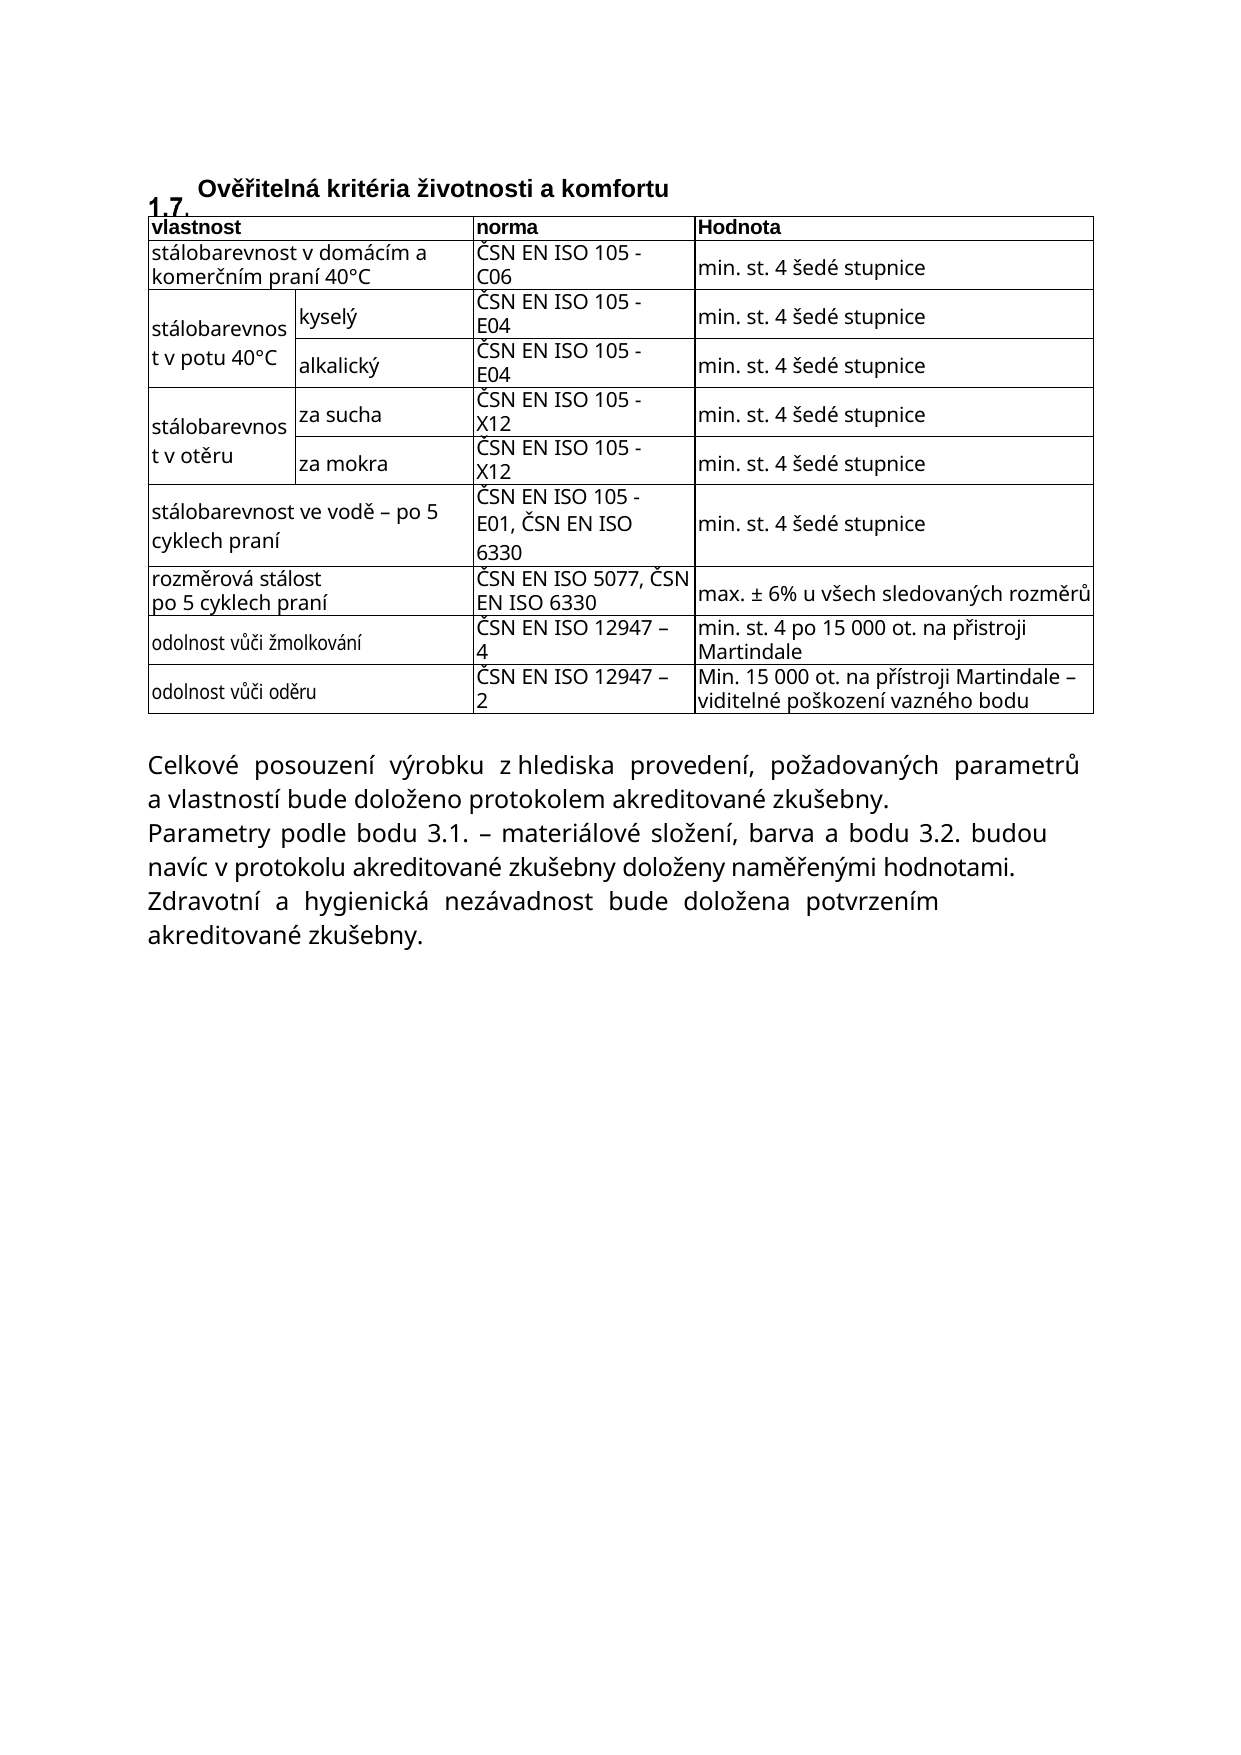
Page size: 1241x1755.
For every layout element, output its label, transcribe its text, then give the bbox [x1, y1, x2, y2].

table_cell min. st. 4 šedé stupnice [696, 437, 1093, 484]
table_cell odolnost vůči oděru [149, 665, 473, 713]
table_cell min. st. 4 šedé stupnice [696, 388, 1093, 436]
table_cell ČSN EN ISO 105 - E04 [474, 290, 694, 338]
text Ověřitelná kritéria životnosti a komfortu [149, 174, 1211, 216]
text Zdravotní a hygienická nezávadnost bude doložena potvrzením akreditované zkušebny. [147, 884, 1098, 952]
text Celkové posouzení výrobku z hlediska provedení, požadovaných parametrů a vlastností bude doloženo protokolem akreditované zkušebny. [147, 747, 1098, 816]
table_cell rozměrová stálost po 5 cyklech praní [149, 567, 473, 615]
table_cell za sucha [296, 388, 473, 436]
table_cell min. st. 4 šedé stupnice [696, 290, 1093, 338]
table_cell Min. 15 000 ot. na přístroji Martindale – viditelné poškození vazného bodu [696, 665, 1093, 713]
table_cell stálobarevnost v otěru [149, 388, 295, 484]
table_cell alkalický [296, 339, 473, 387]
table_cell ČSN EN ISO 105 - E01, ČSN EN ISO 6330 [474, 485, 694, 566]
table_cell ČSN EN ISO 5077, ČSN EN ISO 6330 [474, 567, 694, 615]
table_cell stálobarevnost ve vodě – po 5 cyklech praní [149, 485, 473, 566]
table_header norma [474, 217, 694, 240]
table_cell min. st. 4 po 15 000 ot. na přistroji Martindale [696, 616, 1093, 664]
table_cell ČSN EN ISO 105 - X12 [474, 437, 694, 484]
table_cell stálobarevnost v domácím a komerčním praní 40°C [149, 241, 473, 289]
table_cell za mokra [296, 437, 473, 484]
table_cell kyselý [296, 290, 473, 338]
table_cell ČSN EN ISO 105 - C06 [474, 241, 694, 289]
table_cell min. st. 4 šedé stupnice [696, 241, 1093, 289]
text Parametry podle bodu 3.1. – materiálové složení, barva a bodu 3.2. budou navíc v protokolu akreditované zkušebny doloženy naměřenými hodnotami. [147, 816, 1098, 884]
table_cell max. ± 6% u všech sledovaných rozměrů [696, 567, 1093, 615]
table_cell ČSN EN ISO 105 - E04 [474, 339, 694, 387]
table_cell odolnost vůči žmolkování [149, 616, 473, 664]
table_cell stálobarevnost v potu 40°C [149, 290, 295, 387]
table_cell ČSN EN ISO 12947 – 4 [474, 616, 694, 664]
table_header vlastnost [149, 217, 473, 240]
table_cell ČSN EN ISO 105 - X12 [474, 388, 694, 436]
table_header Hodnota [696, 217, 1093, 240]
table_cell ČSN EN ISO 12947 – 2 [474, 665, 694, 713]
table_cell min. st. 4 šedé stupnice [696, 339, 1093, 387]
table_cell min. st. 4 šedé stupnice [696, 485, 1093, 566]
